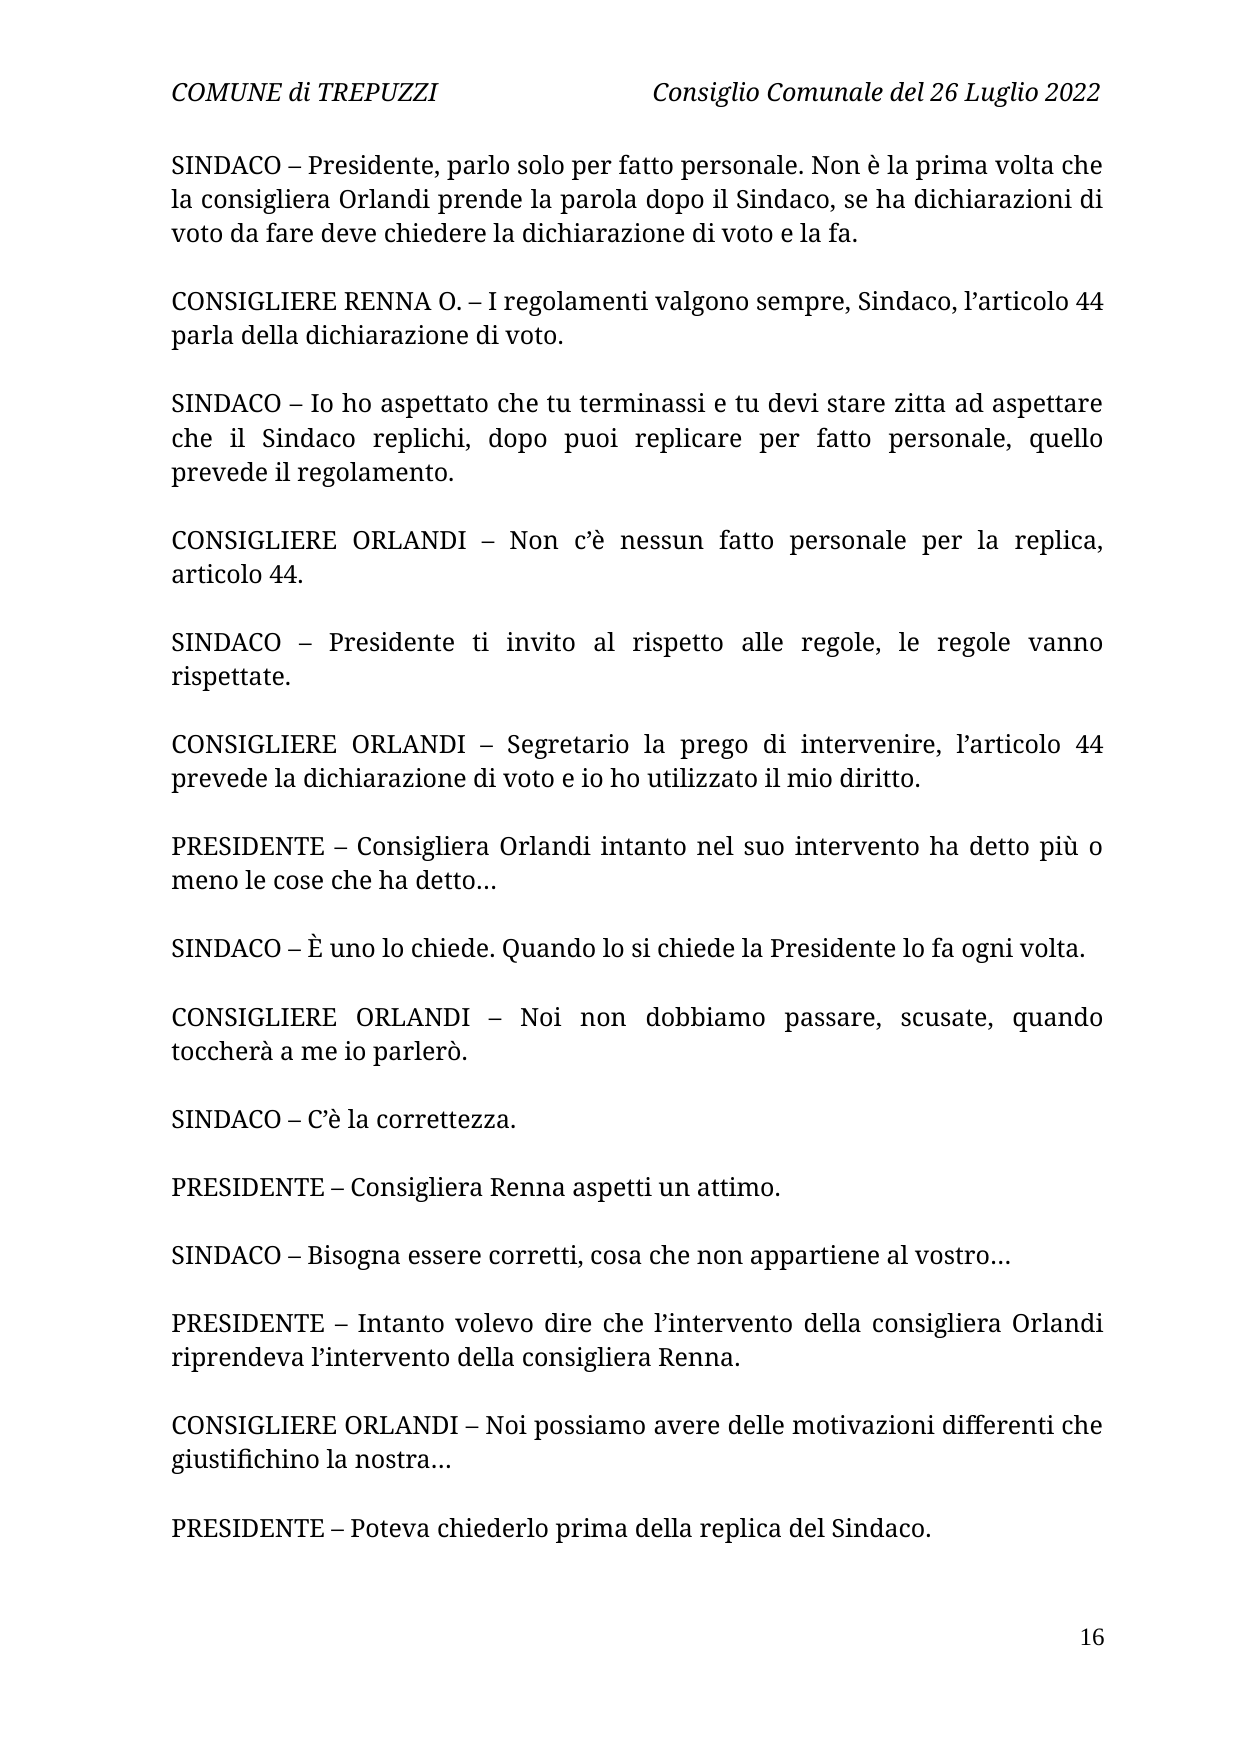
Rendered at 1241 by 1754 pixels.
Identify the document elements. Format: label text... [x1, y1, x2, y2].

text CONSIGLIERE RENNA O. – I regolamenti valgono sempre, Sindaco, l’articolo 44 parla della dichiarazione di voto. [171, 284, 1104, 352]
text CONSIGLIERE ORLANDI – Noi possiamo avere delle motivazioni differenti che giustifichino la nostra… [171, 1408, 1104, 1476]
text SINDACO – Presidente, parlo solo per fatto personale. Non è la prima volta che la consigliera Orlandi prende la parola dopo il Sindaco, se ha dichiarazioni di voto da fare deve chiedere la dichiarazione di voto e la fa. [171, 148, 1104, 250]
text PRESIDENTE – Consigliera Renna aspetti un attimo. [171, 1169, 1104, 1204]
text SINDACO – È uno lo chiede. Quando lo si chiede la Presidente lo fa ogni volta. [171, 931, 1104, 965]
text CONSIGLIERE ORLANDI – Noi non dobbiamo passare, scusate, quando toccherà a me io parlerò. [171, 999, 1104, 1067]
text CONSIGLIERE ORLANDI – Non c’è nessun fatto personale per la replica, articolo 44. [171, 522, 1104, 591]
text SINDACO – Io ho aspettato che tu terminassi e tu devi stare zitta ad aspettare che il Sindaco replichi, dopo puoi replicare per fatto personale, quello prevede il regolamento. [171, 386, 1104, 488]
text PRESIDENTE – Poteva chiederlo prima della replica del Sindaco. [171, 1510, 1104, 1544]
text SINDACO – Bisogna essere corretti, cosa che non appartiene al vostro… [171, 1238, 1104, 1272]
text SINDACO – Presidente ti invito al rispetto alle regole, le regole vanno rispettate. [171, 624, 1104, 693]
text CONSIGLIERE ORLANDI – Segretario la prego di intervenire, l’articolo 44 prevede la dichiarazione di voto e io ho utilizzato il mio diritto. [171, 727, 1104, 795]
text SINDACO – C’è la correttezza. [171, 1101, 1104, 1136]
text PRESIDENTE – Intanto volevo dire che l’intervento della consigliera Orlandi riprendeva l’intervento della consigliera Renna. [171, 1306, 1104, 1374]
text PRESIDENTE – Consigliera Orlandi intanto nel suo intervento ha detto più o meno le cose che ha detto… [171, 829, 1104, 897]
